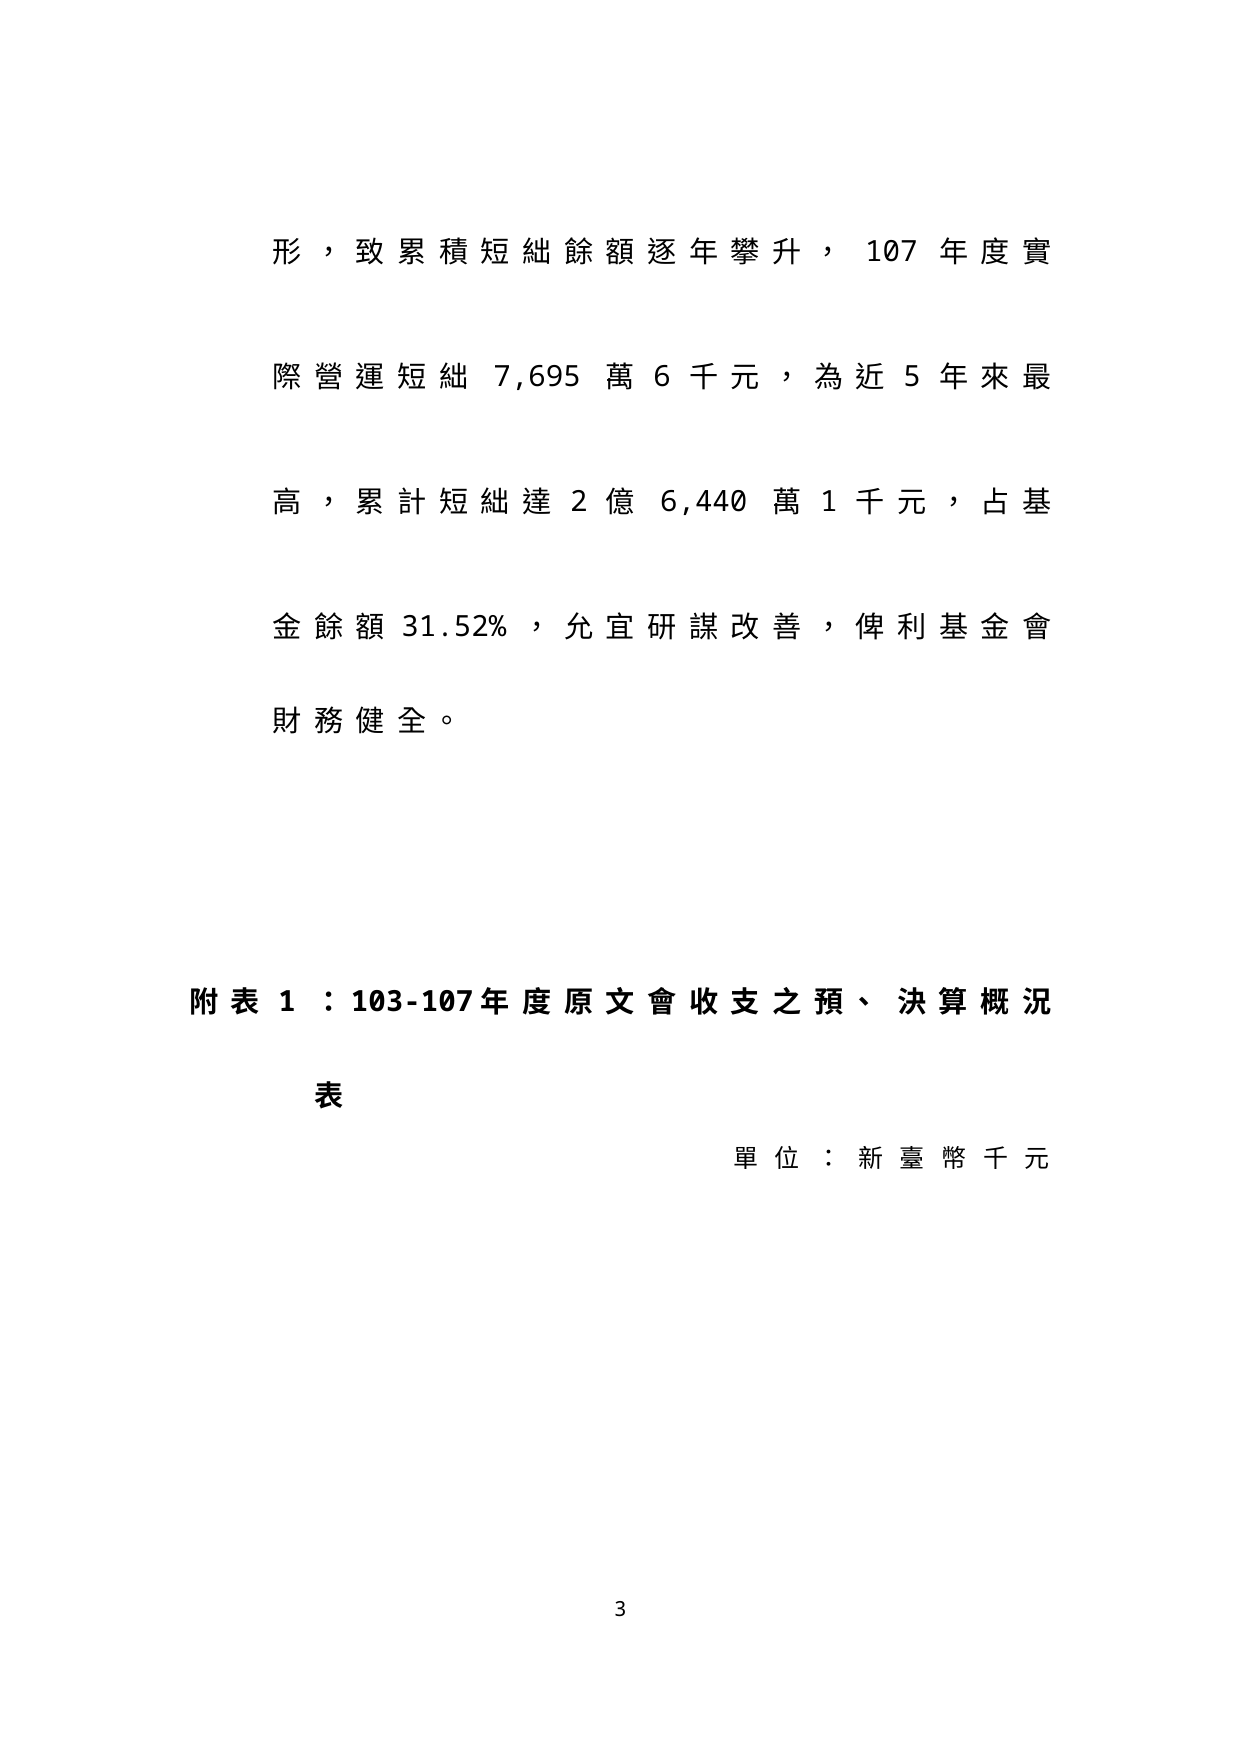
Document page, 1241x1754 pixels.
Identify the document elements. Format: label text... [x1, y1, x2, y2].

text 附表1：103-107年度原文會收支之預、決算概況表 [183, 927, 1058, 1115]
text 單位：新臺幣千元 [242, 1115, 1058, 1177]
text 形，致累積短絀餘額逐年攀升，107年度實際營運短絀7,695萬6千元，為近5年來最高，累計短絀達2億6,440萬1千元，占基金餘額31.52%，允宜研謀改善，俾利基金會財務健全。 [242, 177, 1058, 740]
